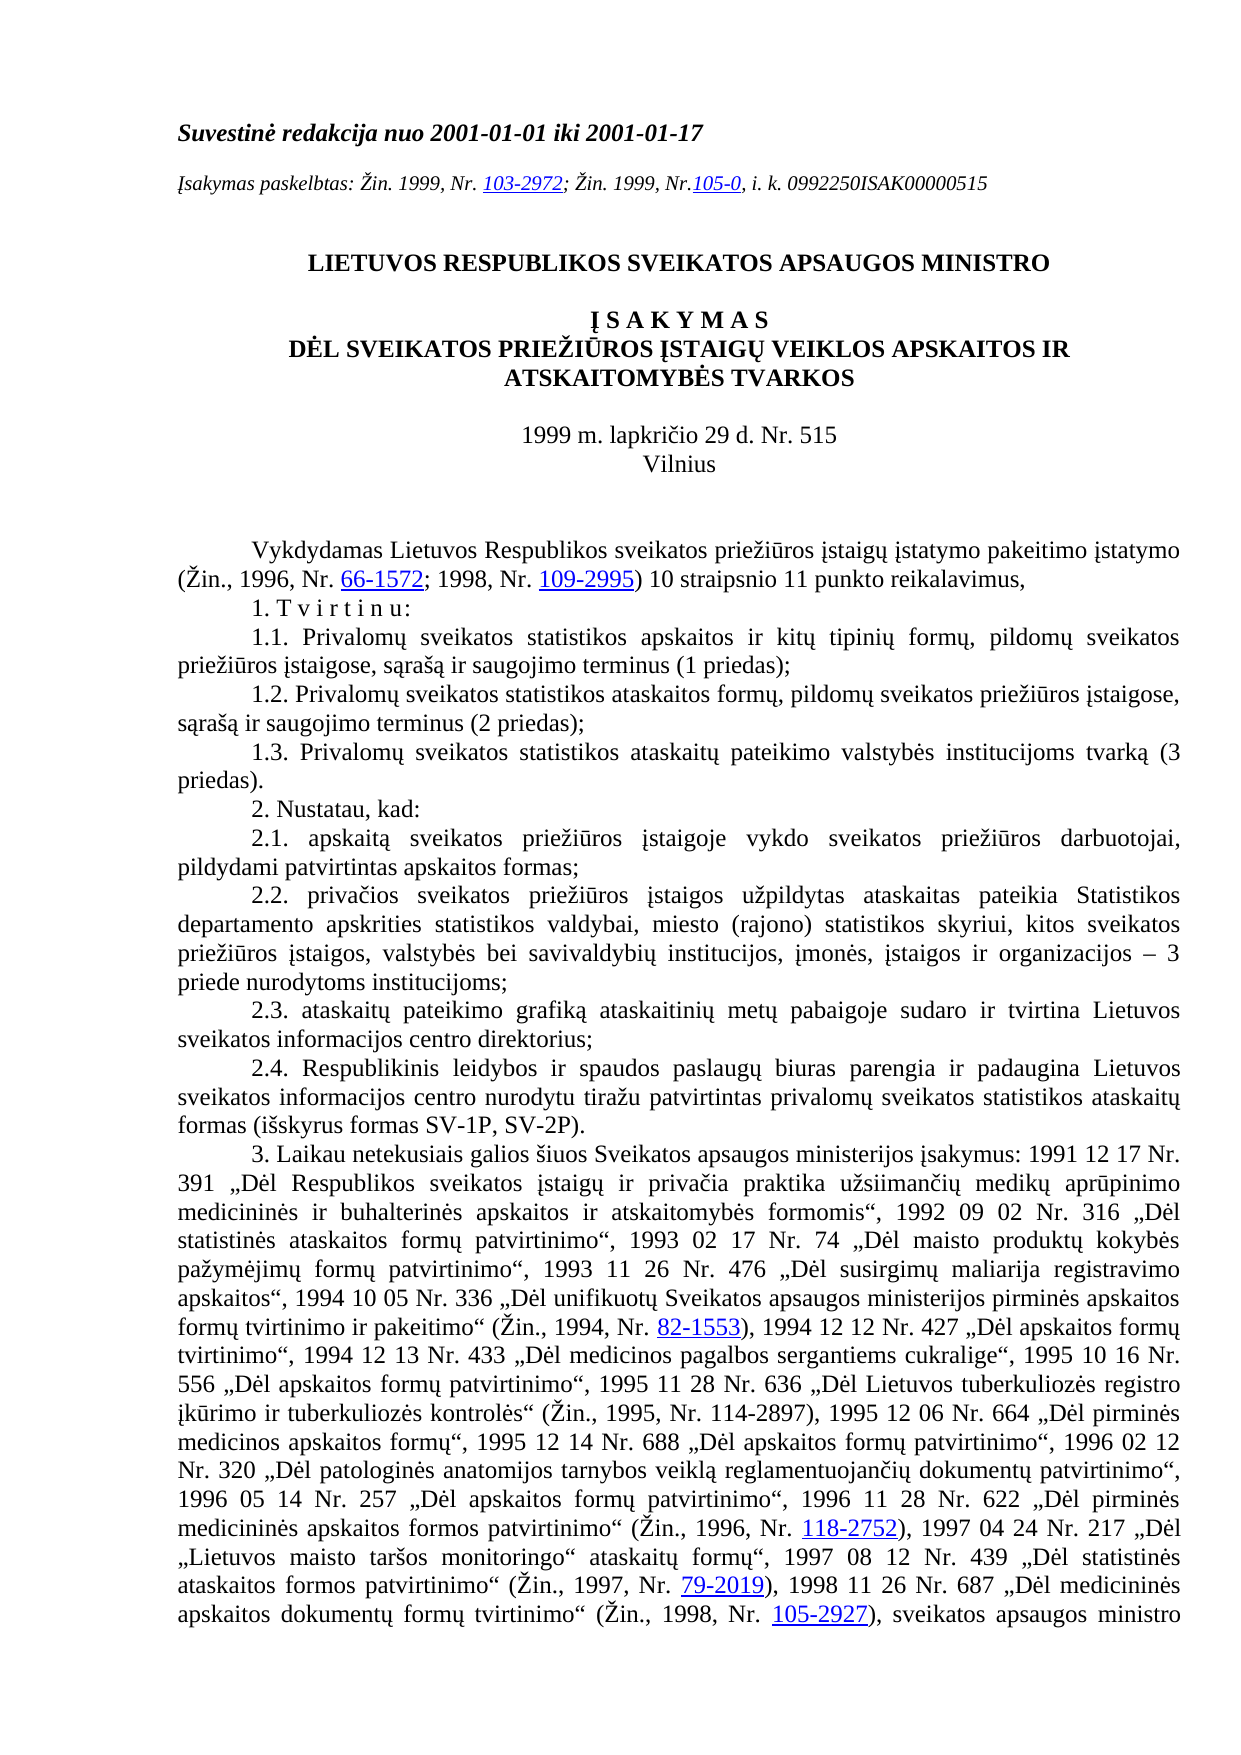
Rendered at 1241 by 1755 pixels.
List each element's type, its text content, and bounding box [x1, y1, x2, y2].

text Įsakymas paskelbtas: Žin. 1999, Nr. 103-2972; Žin. 1999, Nr.105-0, i. k. 0992250ISAK00000515 [177, 171, 1181, 195]
text 2.3. ataskaitų pateikimo grafiką ataskaitinių metų pabaigoje sudaro ir tvirtina Lietuvos sveikatos informacijos centro direktorius; [177, 995, 1181, 1053]
text 3. Laikau netekusiais galios šiuos Sveikatos apsaugos ministerijos įsakymus: 1991 12 17 Nr. 391 „Dėl Respublikos sveikatos įstaigų ir privačia praktika užsiimančių medikų aprūpinimo medicininės ir buhalterinės apskaitos ir atskaitomybės formomis“, 1992 09 02 Nr. 316 „Dėl statistinės ataskaitos formų patvirtinimo“, 1993 02 17 Nr. 74 „Dėl maisto produktų kokybės pažymėjimų formų patvirtinimo“, 1993 11 26 Nr. 476 „Dėl susirgimų maliarija registravimo apskaitos“, 1994 10 05 Nr. 336 „Dėl unifikuotų Sveikatos apsaugos ministerijos pirminės apskaitos formų tvirtinimo ir pakeitimo“ (Žin., 1994, Nr. 82-1553), 1994 12 12 Nr. 427 „Dėl apskaitos formų tvirtinimo“, 1994 12 13 Nr. 433 „Dėl medicinos pagalbos sergantiems cukralige“, 1995 10 16 Nr. 556 „Dėl apskaitos formų patvirtinimo“, 1995 11 28 Nr. 636 „Dėl Lietuvos tuberkuliozės registro įkūrimo ir tuberkuliozės kontrolės“ (Žin., 1995, Nr. 114-2897), 1995 12 06 Nr. 664 „Dėl pirminės medicinos apskaitos formų“, 1995 12 14 Nr. 688 „Dėl apskaitos formų patvirtinimo“, 1996 02 12 Nr. 320 „Dėl patologinės anatomijos tarnybos veiklą reglamentuojančių dokumentų patvirtinimo“, 1996 05 14 Nr. 257 „Dėl apskaitos formų patvirtinimo“, 1996 11 28 Nr. 622 „Dėl pirminės medicininės apskaitos formos patvirtinimo“ (Žin., 1996, Nr. 118-2752), 1997 04 24 Nr. 217 „Dėl „Lietuvos maisto taršos monitoringo“ ataskaitų formų“, 1997 08 12 Nr. 439 „Dėl statistinės ataskaitos formos patvirtinimo“ (Žin., 1997, Nr. 79-2019), 1998 11 26 Nr. 687 „Dėl medicininės apskaitos dokumentų formų tvirtinimo“ (Žin., 1998, Nr. 105-2927), sveikatos apsaugos ministro [177, 1139, 1181, 1628]
text 1.3. Privalomų sveikatos statistikos ataskaitų pateikimo valstybės institucijoms tvarką (3 priedas). [177, 737, 1181, 794]
text 1.1. Privalomų sveikatos statistikos apskaitos ir kitų tipinių formų, pildomų sveikatos priežiūros įstaigose, sąrašą ir saugojimo terminus (1 priedas); [177, 622, 1181, 679]
text 2.2. privačios sveikatos priežiūros įstaigos užpildytas ataskaitas pateikia Statistikos departamento apskrities statistikos valdybai, miesto (rajono) statistikos skyriui, kitos sveikatos priežiūros įstaigos, valstybės bei savivaldybių institucijos, įmonės, įstaigos ir organizacijos – 3 priede nurodytoms institucijoms; [177, 880, 1181, 995]
text 2.1. apskaitą sveikatos priežiūros įstaigoje vykdo sveikatos priežiūros darbuotojai, pildydami patvirtintas apskaitos formas; [177, 823, 1181, 880]
text 1.2. Privalomų sveikatos statistikos ataskaitos formų, pildomų sveikatos priežiūros įstaigose, sąrašą ir saugojimo terminus (2 priedas); [177, 679, 1181, 737]
text 2. Nustatau, kad: [177, 794, 1181, 823]
text 1999 m. lapkričio 29 d. Nr. 515 [177, 420, 1181, 449]
text DĖL SVEIKATOS PRIEŽIŪROS ĮSTAIGŲ VEIKLOS APSKAITOS IR ATSKAITOMYBĖS TVARKOS [177, 334, 1181, 392]
text Suvestinė redakcija nuo 2001-01-01 iki 2001-01-17 [177, 118, 1181, 147]
text Vilnius [177, 449, 1181, 478]
text LIETUVOS RESPUBLIKOS SVEIKATOS APSAUGOS MINISTRO [177, 248, 1181, 277]
text 2.4. Respublikinis leidybos ir spaudos paslaugų biuras parengia ir padaugina Lietuvos sveikatos informacijos centro nurodytu tiražu patvirtintas privalomų sveikatos statistikos ataskaitų formas (išskyrus formas SV-1P, SV-2P). [177, 1053, 1181, 1139]
text Vykdydamas Lietuvos Respublikos sveikatos priežiūros įstaigų įstatymo pakeitimo įstatymo (Žin., 1996, Nr. 66-1572; 1998, Nr. 109-2995) 10 straipsnio 11 punkto reikalavimus, [177, 535, 1181, 593]
text 1. Tvirtinu: [177, 593, 1181, 622]
text Į S A K Y M A S [177, 305, 1181, 334]
